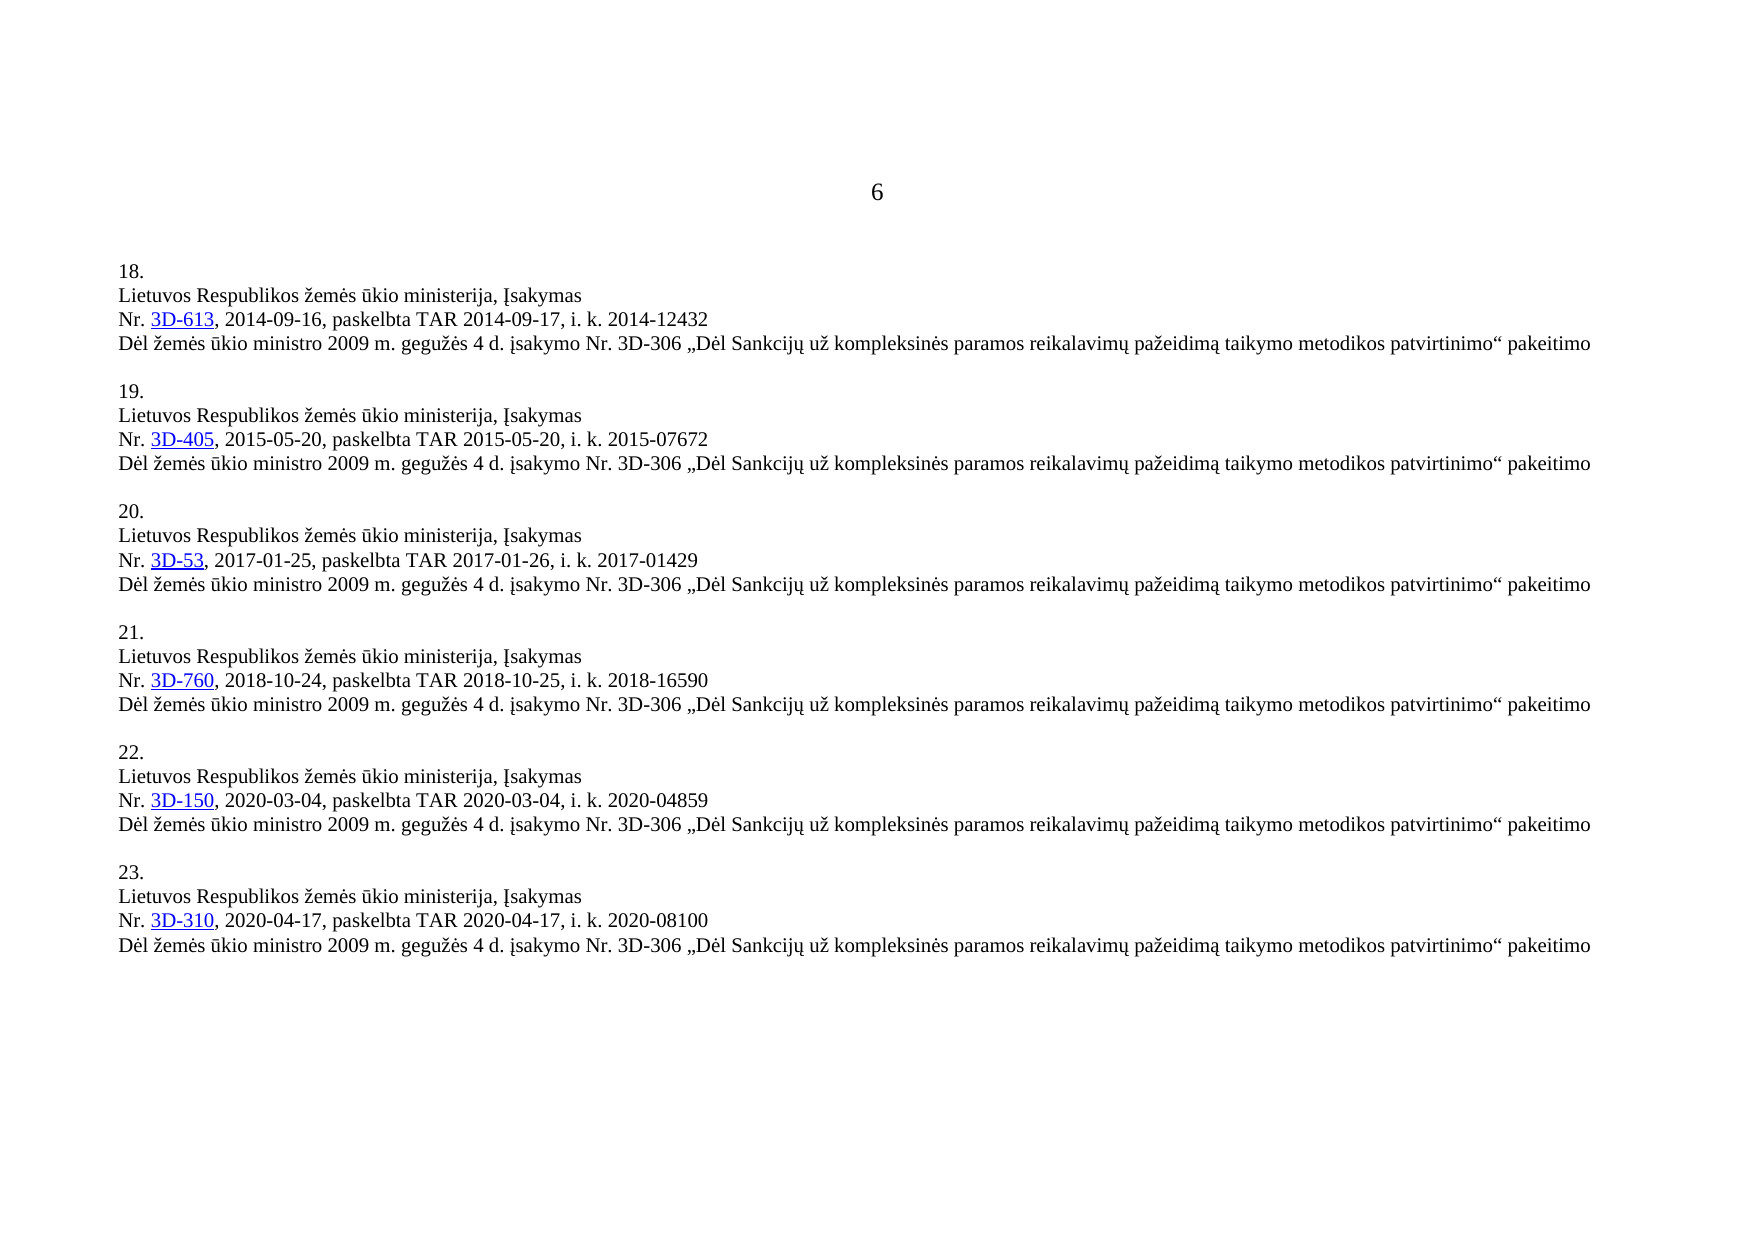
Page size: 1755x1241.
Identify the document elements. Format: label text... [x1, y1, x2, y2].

text 23. [118, 860, 1636, 884]
text Dėl žemės ūkio ministro 2009 m. gegužės 4 d. įsakymo Nr. 3D-306 „Dėl Sankcijų už kompleksinės paramos reikalavimų pažeidimą taikymo metodikos patvirtinimo“ pakeitimo [118, 572, 1636, 596]
text Nr. 3D-310, 2020-04-17, paskelbta TAR 2020-04-17, i. k. 2020-08100 [118, 908, 1636, 932]
text Dėl žemės ūkio ministro 2009 m. gegužės 4 d. įsakymo Nr. 3D-306 „Dėl Sankcijų už kompleksinės paramos reikalavimų pažeidimą taikymo metodikos patvirtinimo“ pakeitimo [118, 692, 1636, 716]
text 20. [118, 499, 1636, 523]
text 21. [118, 620, 1636, 644]
text Lietuvos Respublikos žemės ūkio ministerija, Įsakymas [118, 884, 1636, 908]
text Lietuvos Respublikos žemės ūkio ministerija, Įsakymas [118, 403, 1636, 427]
text Nr. 3D-53, 2017-01-25, paskelbta TAR 2017-01-26, i. k. 2017-01429 [118, 547, 1636, 572]
text Nr. 3D-760, 2018-10-24, paskelbta TAR 2018-10-25, i. k. 2018-16590 [118, 668, 1636, 692]
text 22. [118, 740, 1636, 764]
text 19. [118, 379, 1636, 403]
text Dėl žemės ūkio ministro 2009 m. gegužės 4 d. įsakymo Nr. 3D-306 „Dėl Sankcijų už kompleksinės paramos reikalavimų pažeidimą taikymo metodikos patvirtinimo“ pakeitimo [118, 331, 1636, 355]
text Dėl žemės ūkio ministro 2009 m. gegužės 4 d. įsakymo Nr. 3D-306 „Dėl Sankcijų už kompleksinės paramos reikalavimų pažeidimą taikymo metodikos patvirtinimo“ pakeitimo [118, 932, 1636, 957]
text Dėl žemės ūkio ministro 2009 m. gegužės 4 d. įsakymo Nr. 3D-306 „Dėl Sankcijų už kompleksinės paramos reikalavimų pažeidimą taikymo metodikos patvirtinimo“ pakeitimo [118, 812, 1636, 836]
text Lietuvos Respublikos žemės ūkio ministerija, Įsakymas [118, 644, 1636, 668]
text Dėl žemės ūkio ministro 2009 m. gegužės 4 d. įsakymo Nr. 3D-306 „Dėl Sankcijų už kompleksinės paramos reikalavimų pažeidimą taikymo metodikos patvirtinimo“ pakeitimo [118, 451, 1636, 475]
text Nr. 3D-150, 2020-03-04, paskelbta TAR 2020-03-04, i. k. 2020-04859 [118, 788, 1636, 812]
text Lietuvos Respublikos žemės ūkio ministerija, Įsakymas [118, 523, 1636, 547]
text 18. [118, 259, 1636, 283]
text Lietuvos Respublikos žemės ūkio ministerija, Įsakymas [118, 283, 1636, 307]
text Nr. 3D-613, 2014-09-16, paskelbta TAR 2014-09-17, i. k. 2014-12432 [118, 307, 1636, 331]
text Lietuvos Respublikos žemės ūkio ministerija, Įsakymas [118, 764, 1636, 788]
text Nr. 3D-405, 2015-05-20, paskelbta TAR 2015-05-20, i. k. 2015-07672 [118, 427, 1636, 451]
